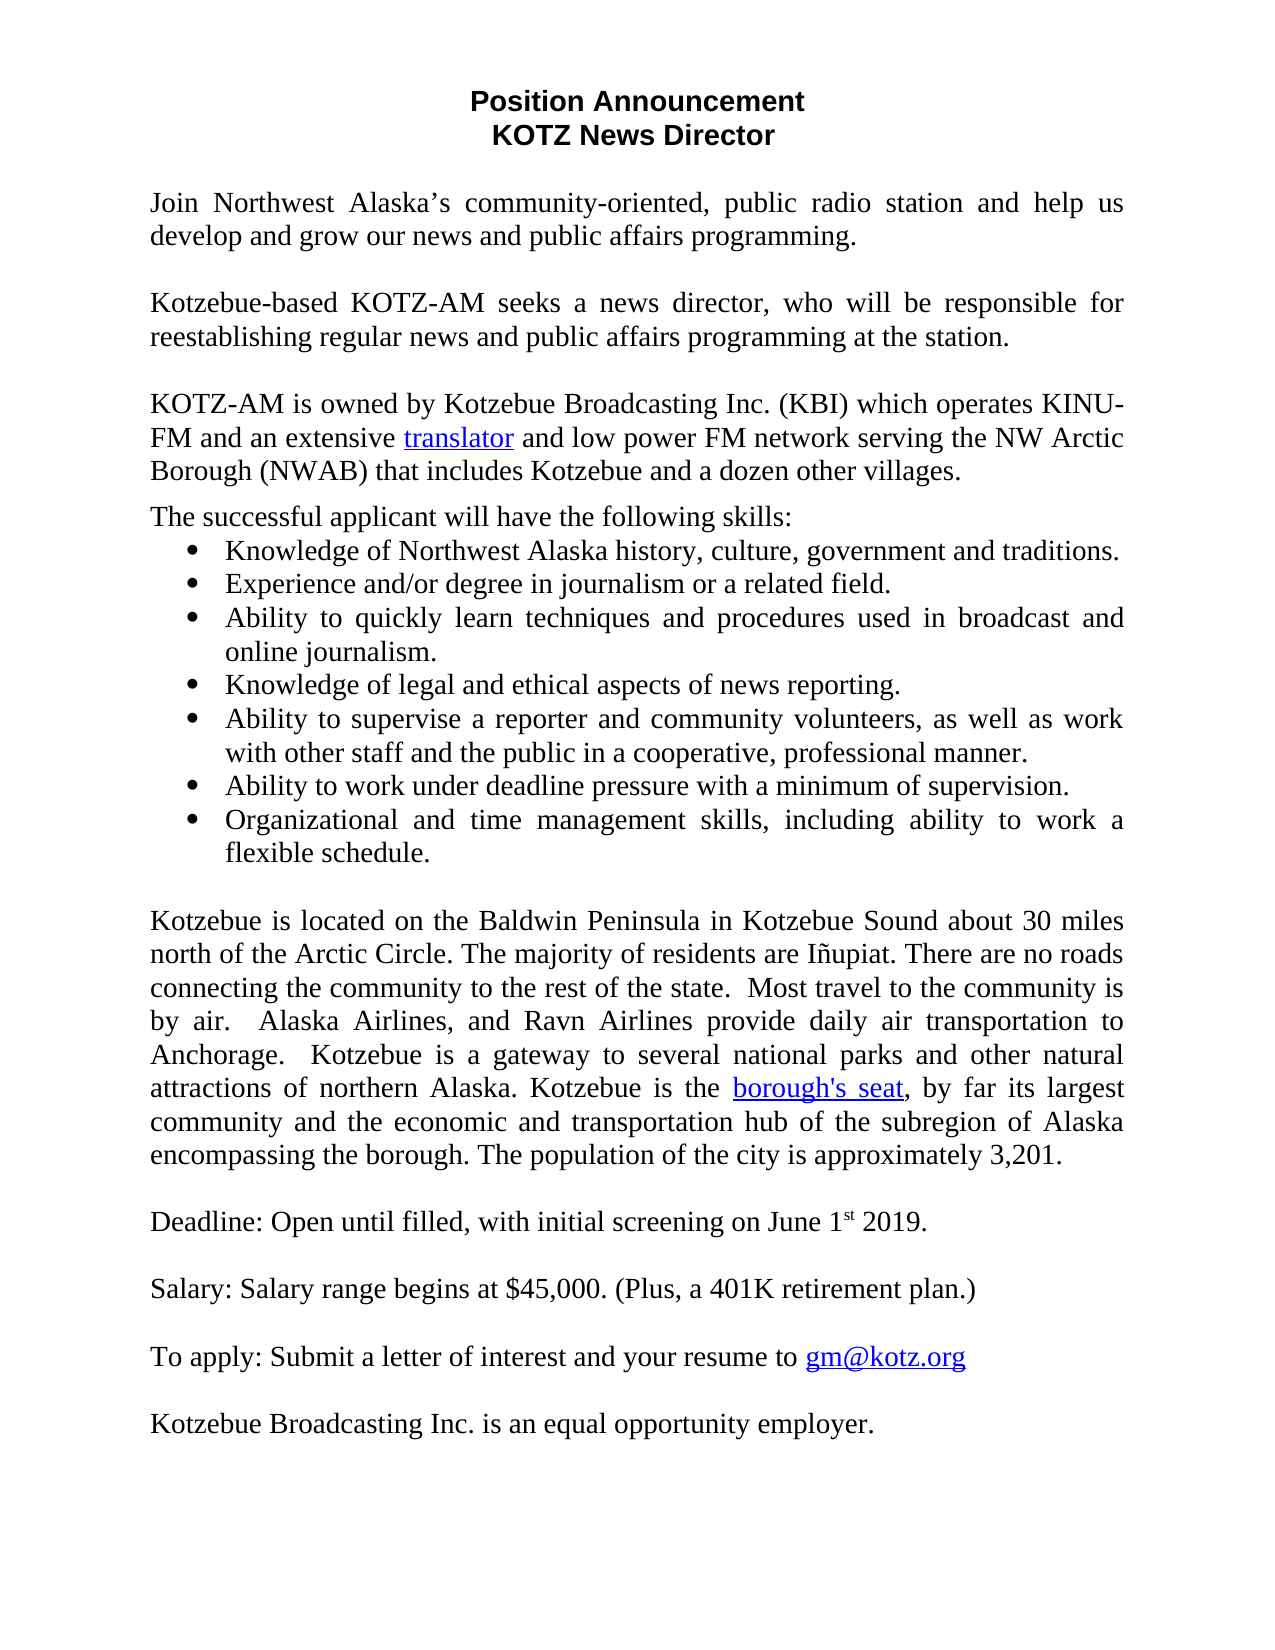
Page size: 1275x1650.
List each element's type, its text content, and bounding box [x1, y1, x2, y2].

text Kotzebue-based KOTZ-AM seeks a news director, who will be responsible for reestablishing regular news and public affairs programming at the station. [150, 286, 1125, 353]
list Knowledge of legal and ethical aspects of news reporting. [187, 667, 1125, 701]
text Join Northwest Alaska’s community-oriented, public radio station and help us develop and grow our news and public affairs programming. [150, 185, 1125, 252]
list Ability to supervise a reporter and community volunteers, as well as work with other staff and the public in a cooperative, professional manner. [187, 701, 1125, 768]
text Kotzebue Broadcasting Inc. is an equal opportunity employer. [150, 1406, 1125, 1439]
text To apply: Submit a letter of interest and your resume to gm@kotz.org [150, 1339, 1125, 1372]
text KOTZ News Director [150, 118, 1125, 151]
text Kotzebue is located on the Baldwin Peninsula in Kotzebue Sound about 30 miles north of the Arctic Circle. The majority of residents are Iñupiat. There are no roads connecting the community to the rest of the state. Most travel to the community is by air. Alaska Airlines, and Ravn Airlines provide daily air transportation to Anchorage. Kotzebue is a gateway to several national parks and other natural attractions of northern Alaska. Kotzebue is the borough's seat, by far its largest community and the economic and transportation hub of the subregion of Alaska encompassing the borough. The population of the city is approximately 3,201. [150, 903, 1125, 1171]
list Organizational and time management skills, including ability to work a flexible schedule. [187, 802, 1125, 869]
text Position Announcement [150, 84, 1125, 118]
text Salary: Salary range begins at $45,000. (Plus, a 401K retirement plan.) [150, 1272, 1125, 1305]
list Experience and/or degree in journalism or a related field. [187, 567, 1125, 600]
text The successful applicant will have the following skills: [150, 499, 1125, 533]
text KOTZ-AM is owned by Kotzebue Broadcasting Inc. (KBI) which operates KINU-FM and an extensive translator and low power FM network serving the NW Arctic Borough (NWAB) that includes Kotzebue and a dozen other villages. [150, 386, 1125, 487]
list Knowledge of Northwest Alaska history, culture, government and traditions. [187, 533, 1125, 567]
list Ability to quickly learn techniques and procedures used in broadcast and online journalism. [187, 600, 1125, 667]
text Deadline: Open until filled, with initial screening on June 1st 2019. [150, 1204, 1125, 1238]
list Ability to work under deadline pressure with a minimum of supervision. [187, 768, 1125, 802]
